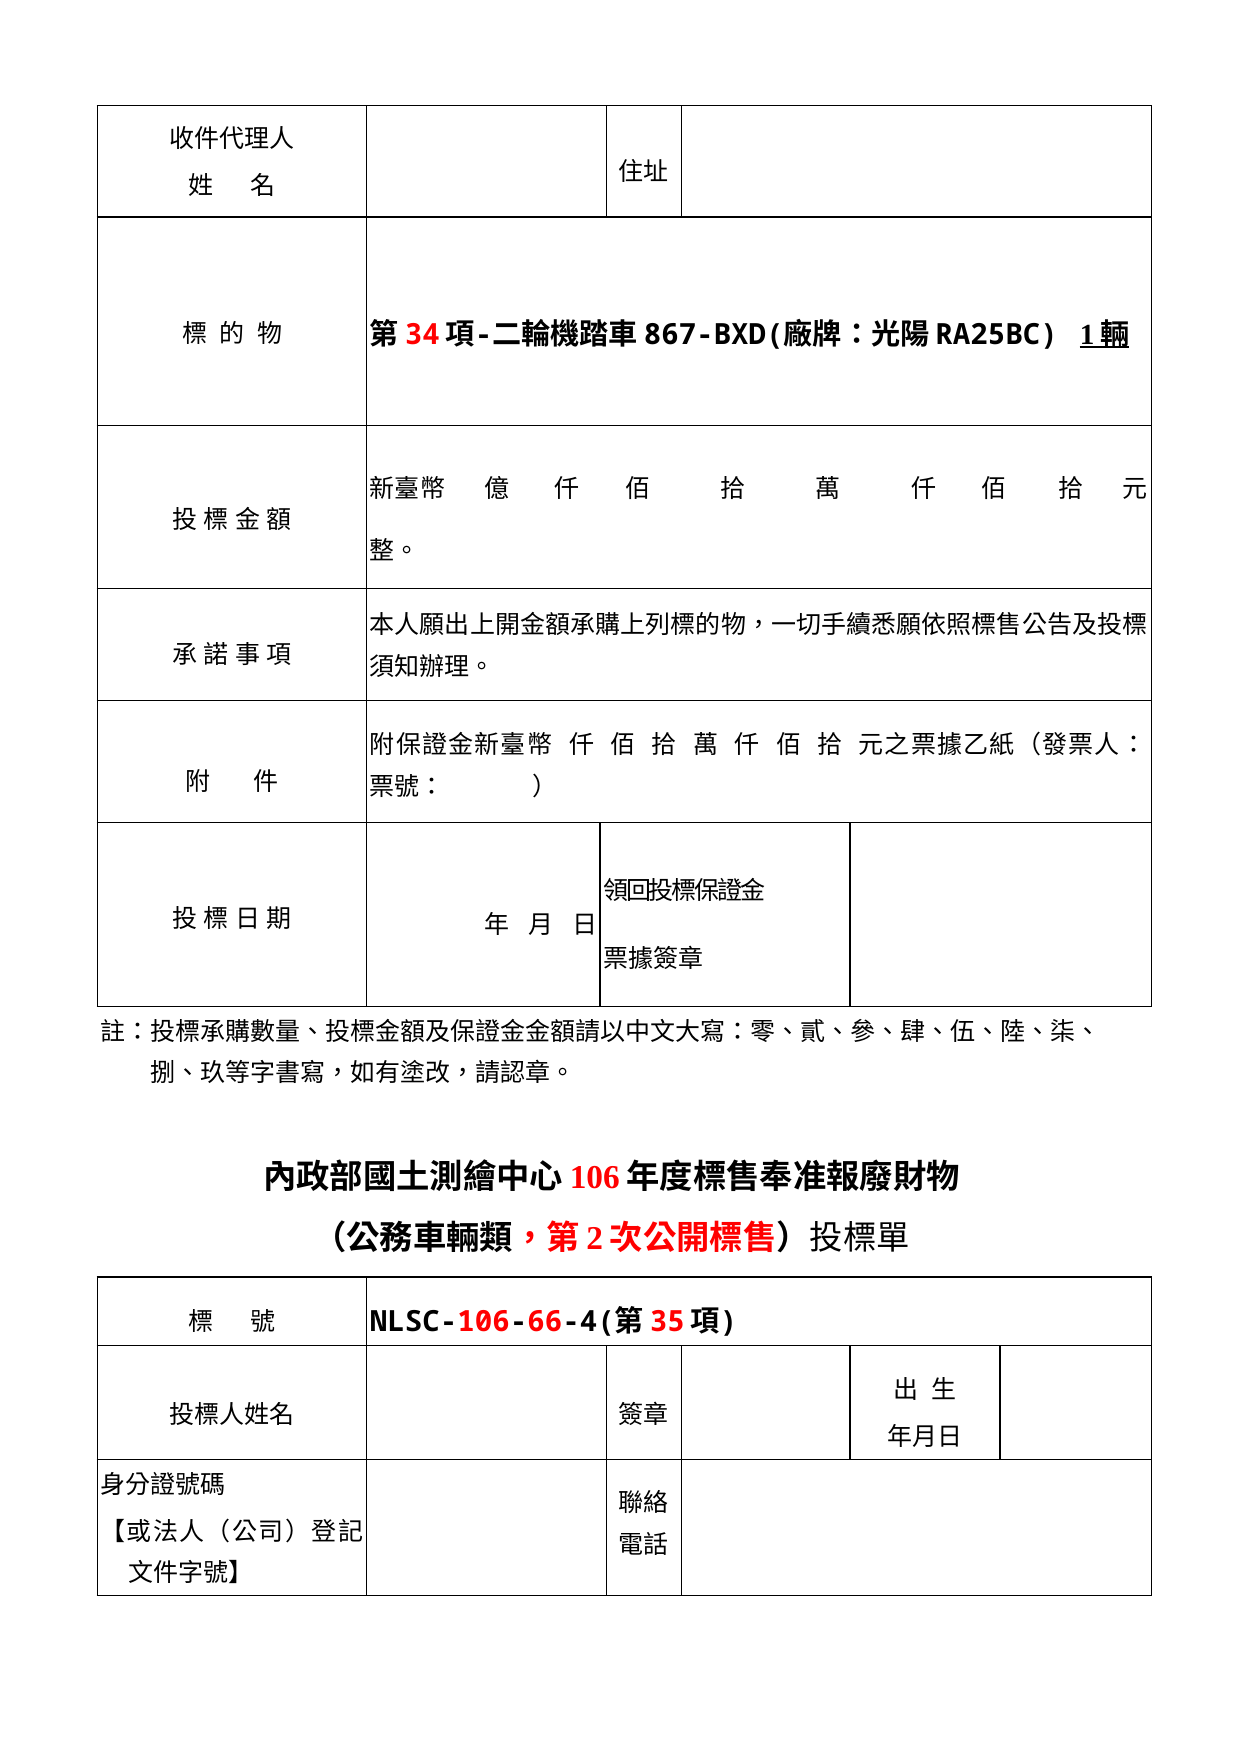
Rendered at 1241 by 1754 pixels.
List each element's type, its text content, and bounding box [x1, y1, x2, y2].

table_cell 附 件 [98, 701, 366, 822]
table_cell 承 諾 事 項 [98, 589, 366, 700]
table_cell [682, 1346, 849, 1459]
table_cell 第34項-二輪機踏車 867-BXD(廠牌：光陽RA25BC) 1輛 [367, 218, 1151, 425]
table_cell 標 的 物 [98, 218, 366, 425]
table_cell [1001, 1346, 1151, 1459]
table_cell 附保證金新臺幣 仟 佰 拾 萬 仟 佰 拾 元之票據乙紙（發票人： 票號： ） [367, 701, 1151, 822]
table_cell [682, 106, 1151, 216]
table_cell 出 生 年月日 [851, 1346, 999, 1459]
table_cell [367, 1460, 606, 1595]
table_cell 聯絡電話 [607, 1460, 681, 1595]
table_cell [367, 1346, 606, 1459]
table_header 標 號 [98, 1278, 366, 1345]
table_cell 本人願出上開金額承購上列標的物，一切手續悉願依照標售公告及投標須知辦理。 [367, 589, 1151, 700]
text 內政部國土測繪中心106年度標售奉准報廢財物 [100, 1156, 1122, 1197]
table_cell 投 標 金 額 [98, 426, 366, 588]
table_header NLSC-106-66-4(第35項) [367, 1278, 1151, 1345]
table_cell [682, 1460, 1151, 1595]
table_cell 收件代理人 姓 名 [98, 106, 366, 216]
table_cell 簽章 [607, 1346, 681, 1459]
text 註：投標承購數量、投標金額及保證金金額請以中文大寫：零、貳、參、肆、伍、陸、柒、捌、玖等字書寫，如有塗改，請認章。 [100, 1007, 1122, 1090]
text （公務車輛類，第2次公開標售）投標單 [100, 1216, 1122, 1258]
table_cell 身分證號碼 【或法人（公司）登記文件字號】 [98, 1460, 366, 1595]
table_cell 年 月 日 [367, 823, 599, 1006]
table_cell [851, 823, 1151, 1006]
table_cell 投標人姓名 [98, 1346, 366, 1459]
table_cell 領回投標保證金 票據簽章 [601, 823, 849, 1006]
table_cell 新臺幣 億 仟 佰 拾 萬 仟 佰 拾 元整。 [367, 426, 1151, 588]
table_cell 住址 [607, 106, 681, 216]
table_cell 投 標 日 期 [98, 823, 366, 1006]
table_cell [367, 106, 606, 216]
